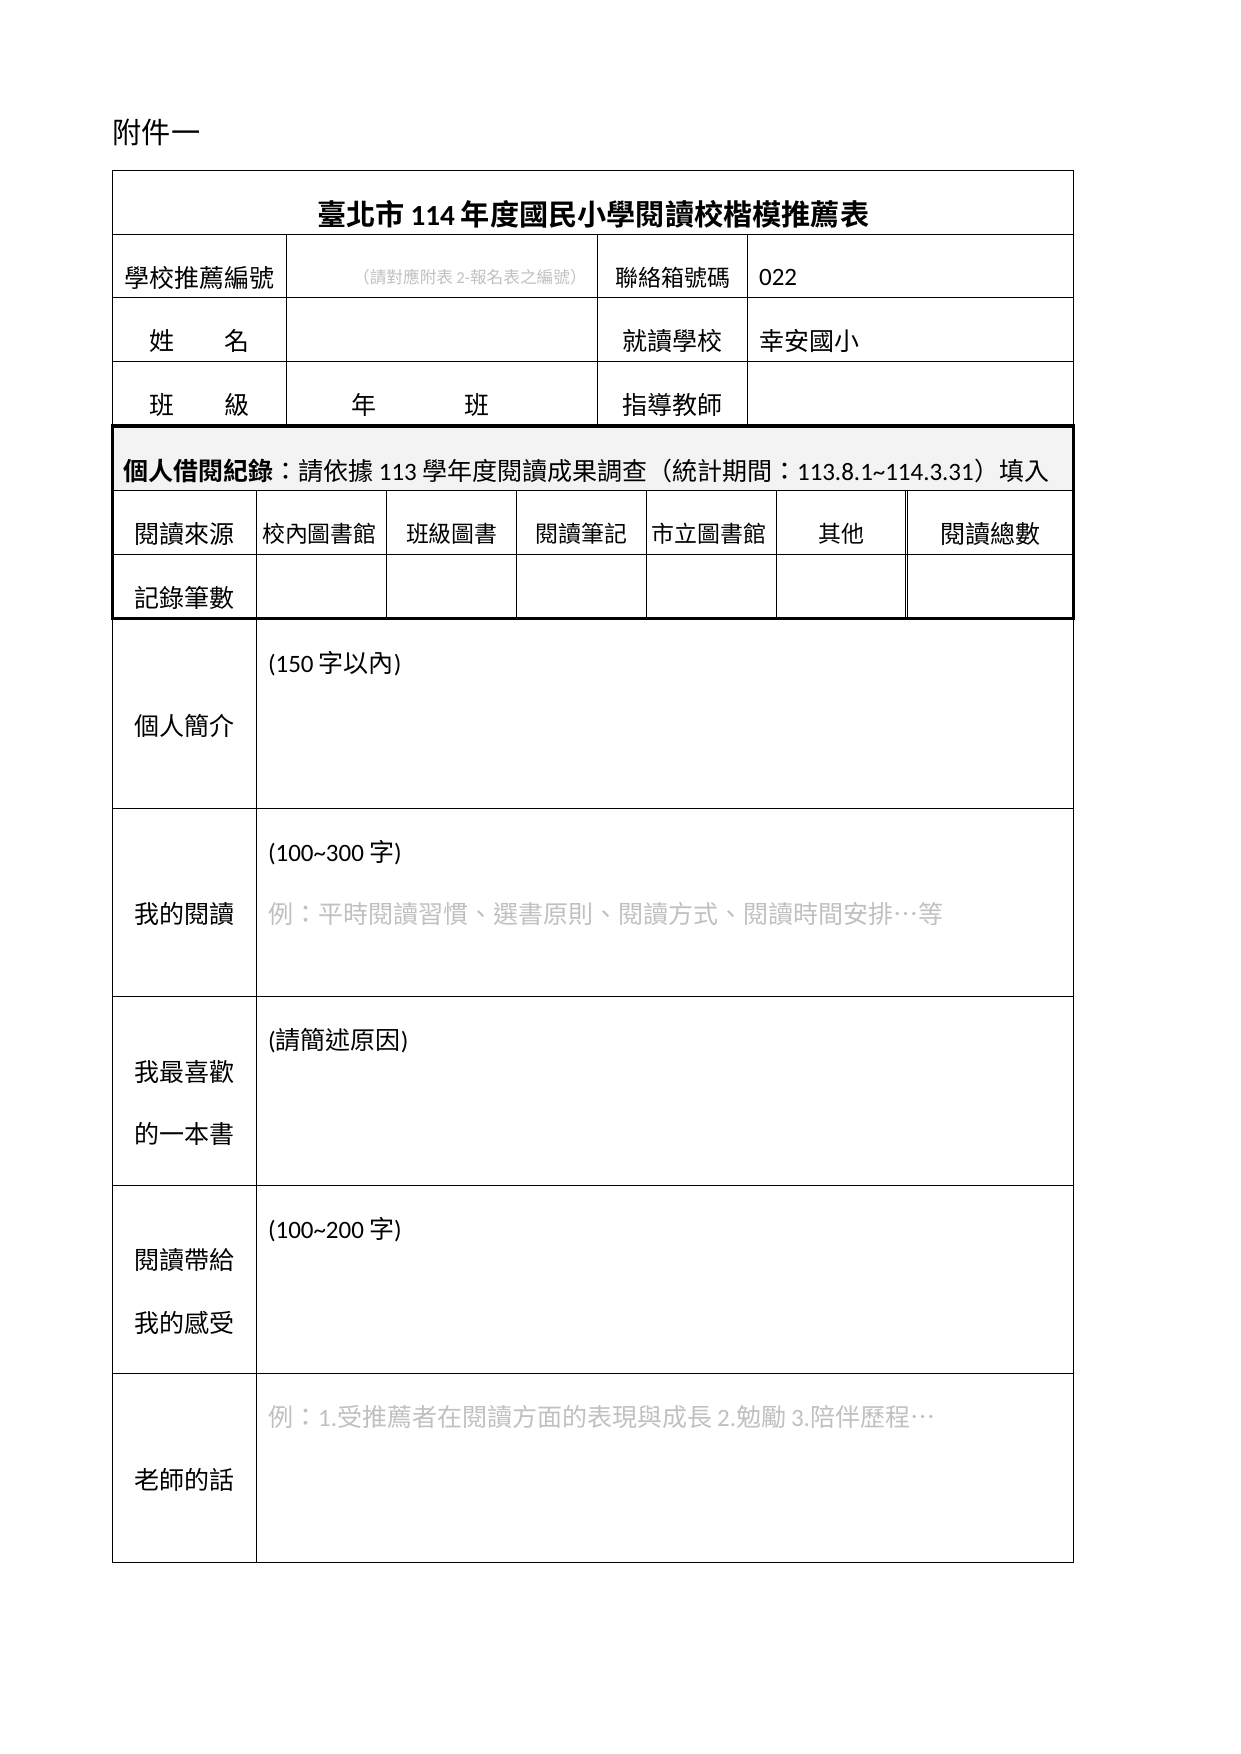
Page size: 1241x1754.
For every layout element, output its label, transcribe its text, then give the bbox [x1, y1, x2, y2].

table_cell 校內圖書館 [257, 491, 386, 553]
table_header 臺北市114年度國民小學閱讀校楷模推薦表 [113, 171, 1073, 234]
table_cell (100~300字) 例：平時閱讀習慣、選書原則、閱讀方式、閱讀時間安排…等 [257, 809, 1073, 996]
table_cell 幸安國小 [748, 298, 1073, 361]
table_cell 姓 名 [113, 298, 286, 361]
table_cell 指導教師 [598, 362, 747, 424]
table_cell 022 [748, 235, 1073, 297]
table_cell 個人簡介 [113, 620, 256, 808]
table_cell 閱讀筆記 [517, 491, 646, 553]
table_cell [257, 555, 386, 617]
table_cell 我最喜歡的一本書 [113, 997, 256, 1185]
table_cell [387, 555, 516, 617]
table_cell 其他 [777, 491, 905, 553]
table_cell 閱讀來源 [114, 491, 256, 553]
table_cell 年 班 [287, 362, 597, 424]
table_cell (100~200字) [257, 1186, 1073, 1373]
table_cell 個人借閱紀錄：請依據113學年度閱讀成果調查（統計期間：113.8.1~114.3.31）填入 [114, 428, 1072, 490]
table_cell 我的閱讀 [113, 809, 256, 996]
table_cell 聯絡箱號碼 [598, 235, 747, 297]
table_cell 閱讀總數 [908, 491, 1072, 553]
table_cell 老師的話 [113, 1374, 256, 1562]
text 附件一 [112, 89, 1128, 151]
table_cell （請對應附表2-報名表之編號） [287, 235, 597, 297]
table_cell [748, 362, 1073, 424]
table_cell 就讀學校 [598, 298, 747, 361]
table_cell 學校推薦編號 [113, 235, 286, 297]
table_cell 市立圖書館 [647, 491, 776, 553]
table_cell (150字以內) [257, 620, 1073, 808]
table_cell 例：1.受推薦者在閱讀方面的表現與成長2.勉勵3.陪伴歷程… [257, 1374, 1073, 1562]
table_cell [777, 555, 905, 617]
table_cell [647, 555, 776, 617]
table_cell [517, 555, 646, 617]
table_cell [287, 298, 597, 361]
table_cell 班 級 [113, 362, 286, 424]
table_cell [908, 555, 1072, 617]
table_cell 閱讀帶給 我的感受 [113, 1186, 256, 1373]
table_cell 記錄筆數 [114, 555, 256, 617]
table_cell 班級圖書 [387, 491, 516, 553]
table_cell (請簡述原因) [257, 997, 1073, 1185]
